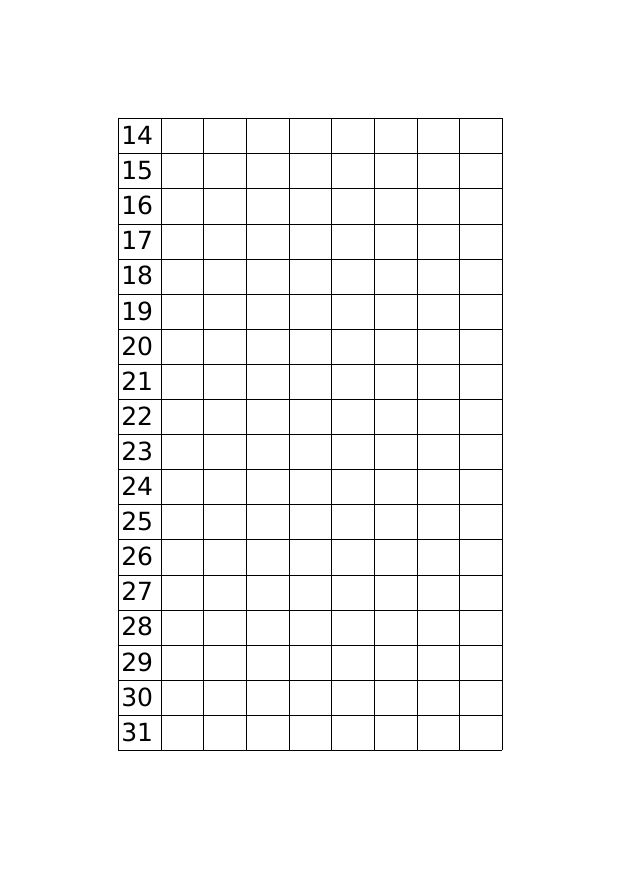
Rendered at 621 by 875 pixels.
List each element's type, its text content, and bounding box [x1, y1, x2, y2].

table_cell [290, 576, 331, 609]
table_cell [460, 189, 502, 223]
table_cell [162, 260, 203, 294]
table_cell 21 [119, 365, 161, 399]
table_cell [290, 611, 331, 645]
table_cell [460, 611, 502, 645]
table_cell [290, 154, 331, 188]
table_cell [460, 716, 502, 750]
table_cell [418, 646, 459, 680]
table_cell [418, 716, 459, 750]
table_cell [460, 295, 502, 329]
table_cell [204, 505, 246, 539]
table_cell 22 [119, 400, 161, 434]
table_cell [460, 646, 502, 680]
table_cell [418, 400, 459, 434]
table_cell [162, 505, 203, 539]
table_cell [290, 540, 331, 574]
table_cell [247, 119, 289, 153]
table_cell [204, 470, 246, 504]
table_cell [418, 295, 459, 329]
table_cell [162, 716, 203, 750]
table_cell 25 [119, 505, 161, 539]
table_cell [247, 576, 289, 609]
table_cell [332, 295, 374, 329]
table_cell [375, 189, 417, 223]
table_cell [290, 400, 331, 434]
table_cell [162, 540, 203, 574]
table_cell [375, 681, 417, 715]
table_cell [375, 154, 417, 188]
table_cell 23 [119, 435, 161, 469]
table_cell [375, 716, 417, 750]
table_cell [247, 365, 289, 399]
table_cell [247, 681, 289, 715]
table_cell [204, 435, 246, 469]
table_cell [460, 400, 502, 434]
table_cell [375, 576, 417, 609]
table_cell [162, 119, 203, 153]
table_cell [375, 119, 417, 153]
table_cell 28 [119, 611, 161, 645]
table_cell [247, 330, 289, 364]
table_cell [162, 225, 203, 258]
table_cell [204, 295, 246, 329]
table_cell [375, 330, 417, 364]
table_cell [332, 154, 374, 188]
table_cell 29 [119, 646, 161, 680]
table_cell [418, 435, 459, 469]
table_cell 27 [119, 576, 161, 609]
table_cell [460, 470, 502, 504]
table_cell [332, 470, 374, 504]
table_cell [247, 435, 289, 469]
table_cell [247, 260, 289, 294]
table_cell [247, 225, 289, 258]
table_cell [375, 505, 417, 539]
table_cell [204, 330, 246, 364]
table_cell [332, 189, 374, 223]
table_cell [418, 540, 459, 574]
table_cell [290, 225, 331, 258]
table_cell [290, 119, 331, 153]
table_cell [460, 576, 502, 609]
table_cell 31 [119, 716, 161, 750]
table_cell [162, 400, 203, 434]
table_cell [375, 365, 417, 399]
table_cell [418, 576, 459, 609]
table_cell [375, 260, 417, 294]
table_cell [418, 365, 459, 399]
table_cell [332, 119, 374, 153]
table_cell 19 [119, 295, 161, 329]
table_cell [162, 189, 203, 223]
table_cell [247, 470, 289, 504]
table_cell [162, 295, 203, 329]
table_cell [460, 681, 502, 715]
table_cell [418, 611, 459, 645]
table_cell [460, 505, 502, 539]
table_cell [290, 435, 331, 469]
table_cell [290, 260, 331, 294]
table_cell 24 [119, 470, 161, 504]
table_cell [247, 611, 289, 645]
table_cell [418, 225, 459, 258]
table_cell [375, 470, 417, 504]
table_cell [418, 189, 459, 223]
table_cell [247, 189, 289, 223]
table_cell [162, 576, 203, 609]
table_cell [290, 681, 331, 715]
table_cell [204, 119, 246, 153]
table_cell [204, 540, 246, 574]
table_cell 26 [119, 540, 161, 574]
table_cell [375, 295, 417, 329]
table_cell [332, 260, 374, 294]
table_cell [162, 681, 203, 715]
table_cell [290, 470, 331, 504]
table_cell [375, 225, 417, 258]
table_cell 16 [119, 189, 161, 223]
table_cell [290, 505, 331, 539]
table_cell [247, 505, 289, 539]
table_cell [332, 330, 374, 364]
table_cell [204, 260, 246, 294]
table_cell [332, 400, 374, 434]
table_cell 15 [119, 154, 161, 188]
table_cell [247, 540, 289, 574]
table_cell [375, 611, 417, 645]
table_cell [332, 225, 374, 258]
table_cell [418, 681, 459, 715]
table_cell 20 [119, 330, 161, 364]
table_cell [204, 681, 246, 715]
table_cell [332, 505, 374, 539]
table_cell [290, 716, 331, 750]
table_cell [162, 435, 203, 469]
table_cell [247, 295, 289, 329]
table_cell [460, 540, 502, 574]
table_cell 14 [119, 119, 161, 153]
table_cell [332, 540, 374, 574]
table_cell [332, 681, 374, 715]
table_cell [418, 154, 459, 188]
table_cell 18 [119, 260, 161, 294]
table_cell [332, 716, 374, 750]
table_cell [162, 154, 203, 188]
table_cell [204, 611, 246, 645]
table_cell [204, 716, 246, 750]
table_cell [460, 330, 502, 364]
table_cell [204, 365, 246, 399]
table_cell [332, 576, 374, 609]
table_cell [460, 365, 502, 399]
table_cell [460, 260, 502, 294]
table_cell [162, 470, 203, 504]
table_cell [247, 646, 289, 680]
table_cell [375, 400, 417, 434]
table_cell [418, 119, 459, 153]
table_cell [460, 154, 502, 188]
table_cell [418, 505, 459, 539]
table_cell [162, 611, 203, 645]
table_cell [375, 540, 417, 574]
table_cell [204, 225, 246, 258]
table_cell [247, 716, 289, 750]
table_cell [332, 435, 374, 469]
table_cell [332, 365, 374, 399]
table_cell [162, 365, 203, 399]
table_cell [375, 646, 417, 680]
table_cell [162, 646, 203, 680]
table_cell [204, 576, 246, 609]
table_cell [290, 330, 331, 364]
table_cell [290, 646, 331, 680]
table_cell [460, 225, 502, 258]
table_cell [290, 295, 331, 329]
table_cell [418, 470, 459, 504]
table_cell [375, 435, 417, 469]
table_cell [290, 189, 331, 223]
table_cell 30 [119, 681, 161, 715]
table_cell [247, 400, 289, 434]
table_cell [460, 435, 502, 469]
table_cell [162, 330, 203, 364]
table_cell [204, 189, 246, 223]
table_cell 17 [119, 225, 161, 258]
table_cell [204, 154, 246, 188]
table_cell [247, 154, 289, 188]
table_cell [418, 330, 459, 364]
table_cell [204, 646, 246, 680]
table_cell [290, 365, 331, 399]
table_cell [204, 400, 246, 434]
table_cell [460, 119, 502, 153]
table_cell [332, 646, 374, 680]
table_cell [332, 611, 374, 645]
table_cell [418, 260, 459, 294]
